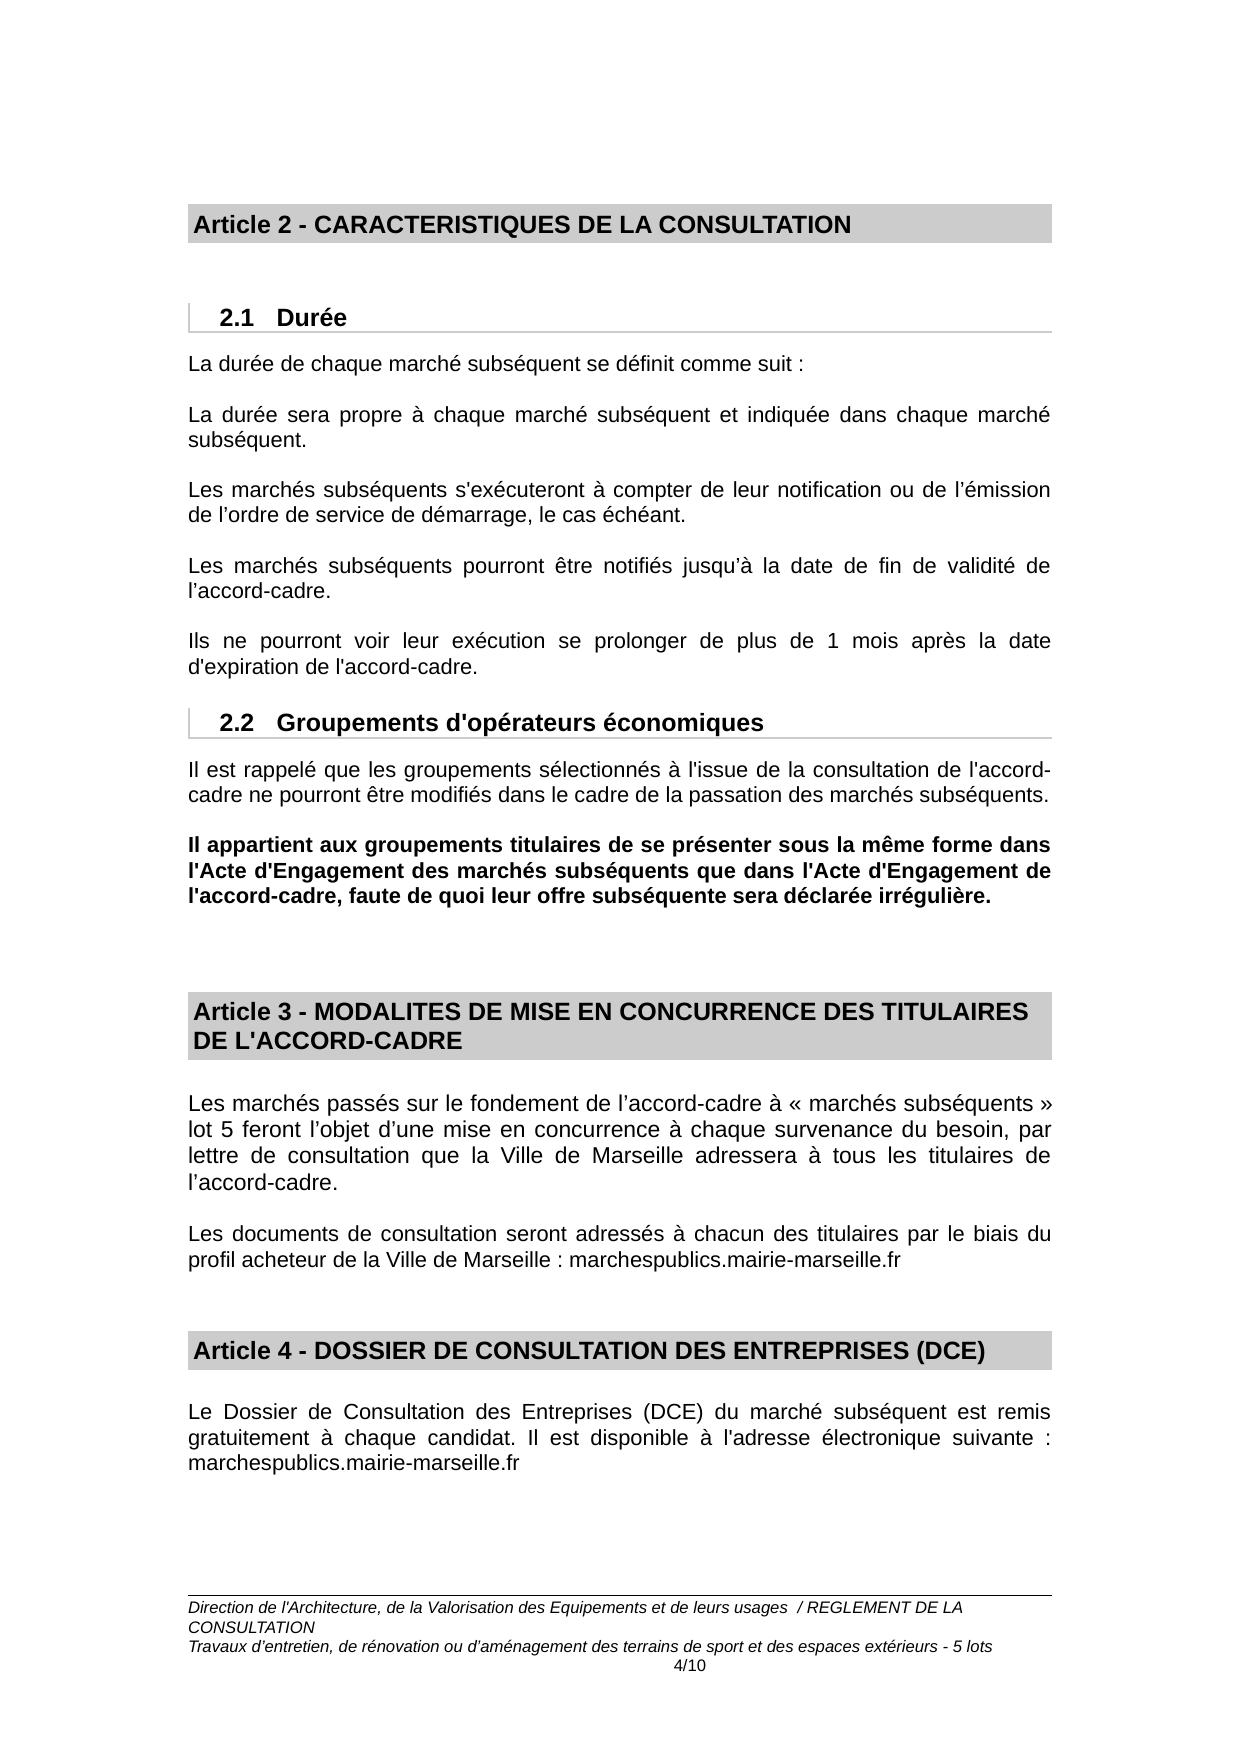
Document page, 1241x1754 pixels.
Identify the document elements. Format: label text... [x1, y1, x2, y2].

subtitle CARACTERISTIQUES DE LA CONSULTATION [190, 207, 1050, 241]
subtitle MODALITES DE MISE EN CONCURRENCE DES TITULAIRES DE L'ACCORD-CADRE [190, 995, 1050, 1058]
subtitle DOSSIER DE CONSULTATION DES ENTREPRISES (DCE) [190, 1333, 1050, 1368]
text Il appartient aux groupements titulaires de se présenter sous la même forme dans l'Acte d'Engagement des marchés subséquents que dans l'Acte d'Engagement de l'accord-cadre, faute de quoi leur offre subséquente sera déclarée irrégulière. [188, 832, 1052, 908]
text Les marchés subséquents s'exécuteront à compter de leur notification ou de l’émission de l’ordre de service de démarrage, le cas échéant. [188, 477, 1052, 527]
text Le Dossier de Consultation des Entreprises (DCE) du marché subséquent est remis gratuitement à chaque candidat. Il est disponible à l'adresse électronique suivante : marchespublics.mairie-marseille.fr [188, 1399, 1052, 1475]
subtitle Groupements d'opérateurs économiques [190, 708, 1052, 737]
subtitle Durée [188, 302, 1052, 331]
text La durée de chaque marché subséquent se définit comme suit : [188, 351, 1052, 376]
text La durée sera propre à chaque marché subséquent et indiquée dans chaque marché subséquent. [188, 401, 1052, 452]
text Les documents de consultation seront adressés à chacun des titulaires par le biais du profil acheteur de la Ville de Marseille : marchespublics.mairie-marseille.fr [188, 1221, 1052, 1272]
text Les marchés subséquents pourront être notifiés jusqu’à la date de fin de validité de l’accord-cadre. [188, 553, 1052, 603]
text Les marchés passés sur le fondement de l’accord-cadre à « marchés subséquents » lot 5 feront l’objet d’une mise en concurrence à chaque survenance du besoin, par lettre de consultation que la Ville de Marseille adressera à tous les titulaires de l’accord-cadre. [188, 1089, 1052, 1195]
text Ils ne pourront voir leur exécution se prolonger de plus de 1 mois après la date d'expiration de l'accord-cadre. [188, 628, 1052, 679]
text Il est rappelé que les groupements sélectionnés à l'issue de la consultation de l'accord-cadre ne pourront être modifiés dans le cadre de la passation des marchés subséquents. [188, 757, 1052, 807]
